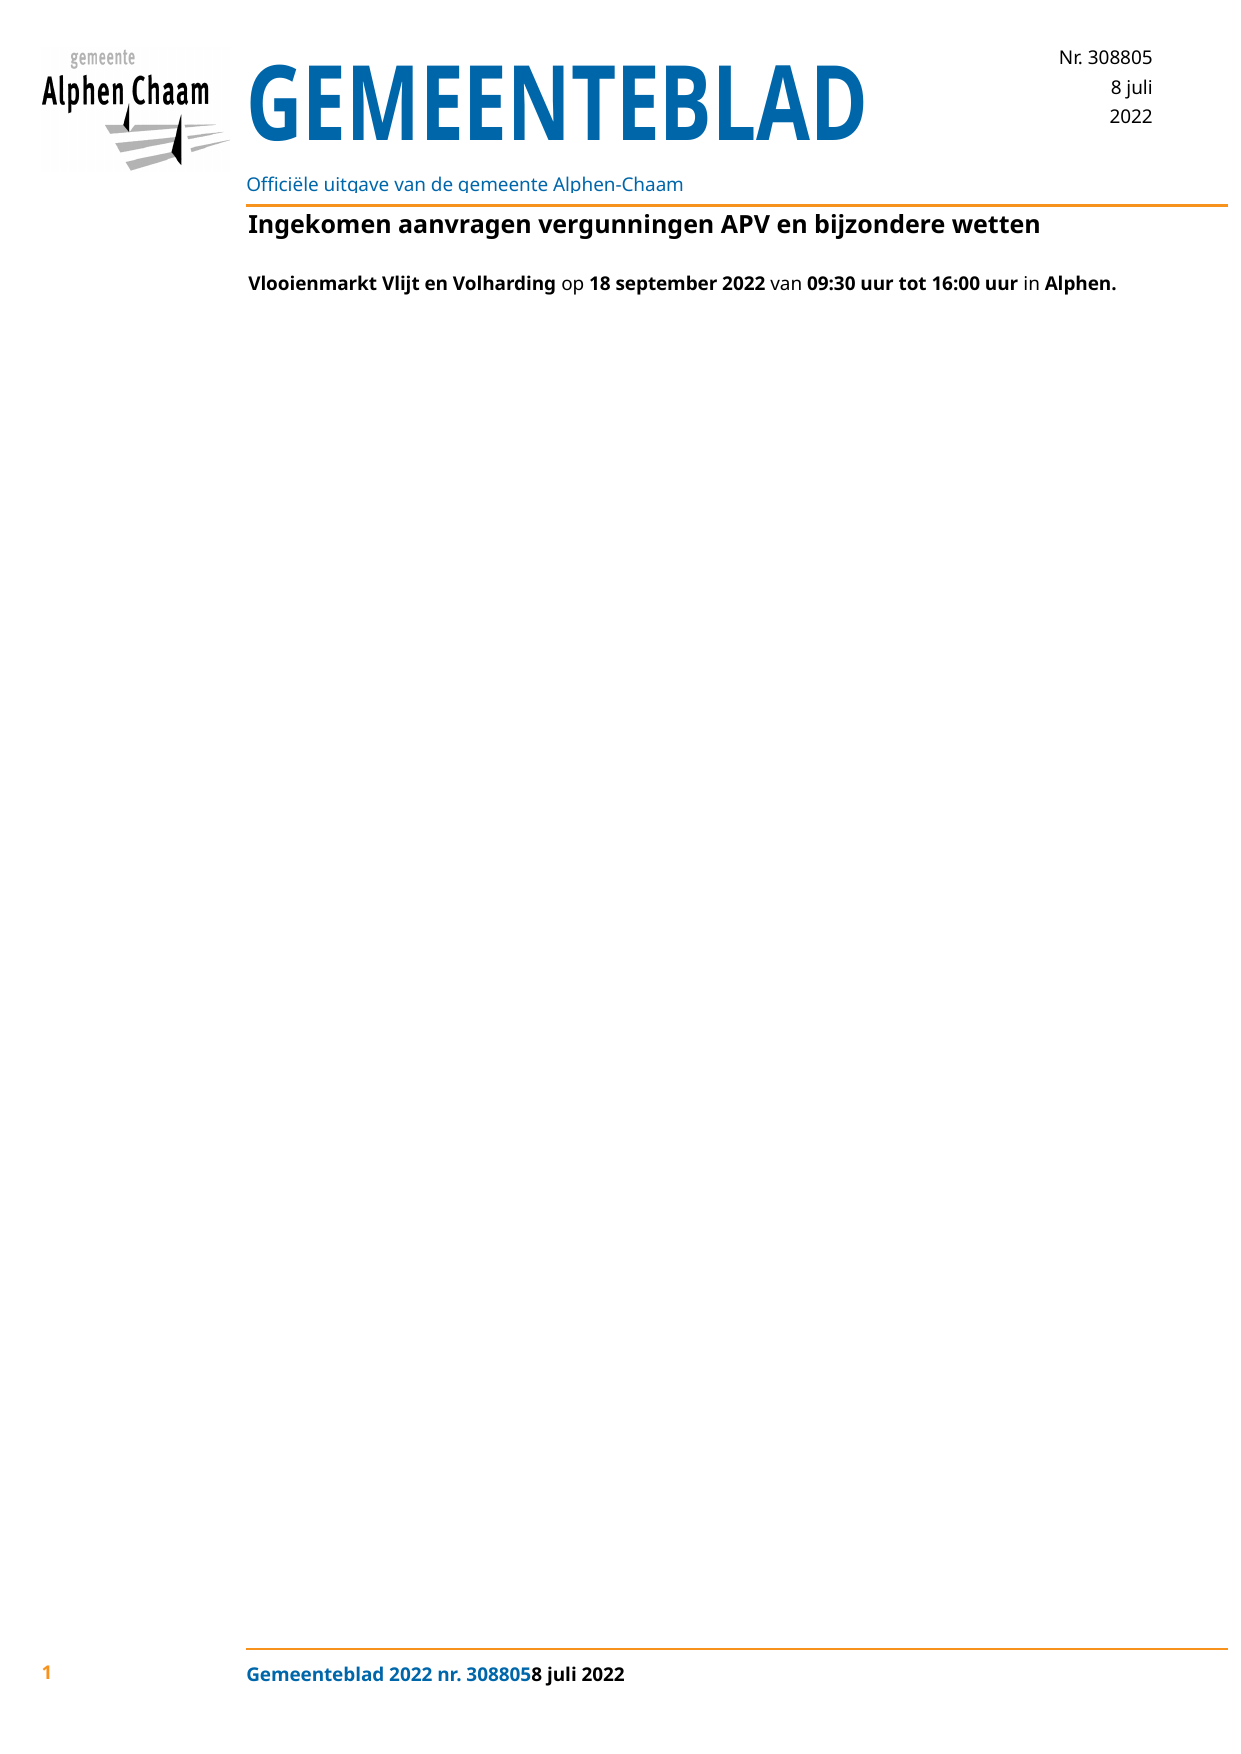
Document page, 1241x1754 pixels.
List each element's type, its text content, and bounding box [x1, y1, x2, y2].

text Vlooienmarkt Vlijt en Volharding op 18 september 2022 van 09:30 uur tot 16:00 uur in Alphen. [248, 270, 1152, 296]
picture [41, 47, 231, 172]
text Ingekomen aanvragen vergunningen APV en bijzondere wetten [248, 207, 1152, 241]
